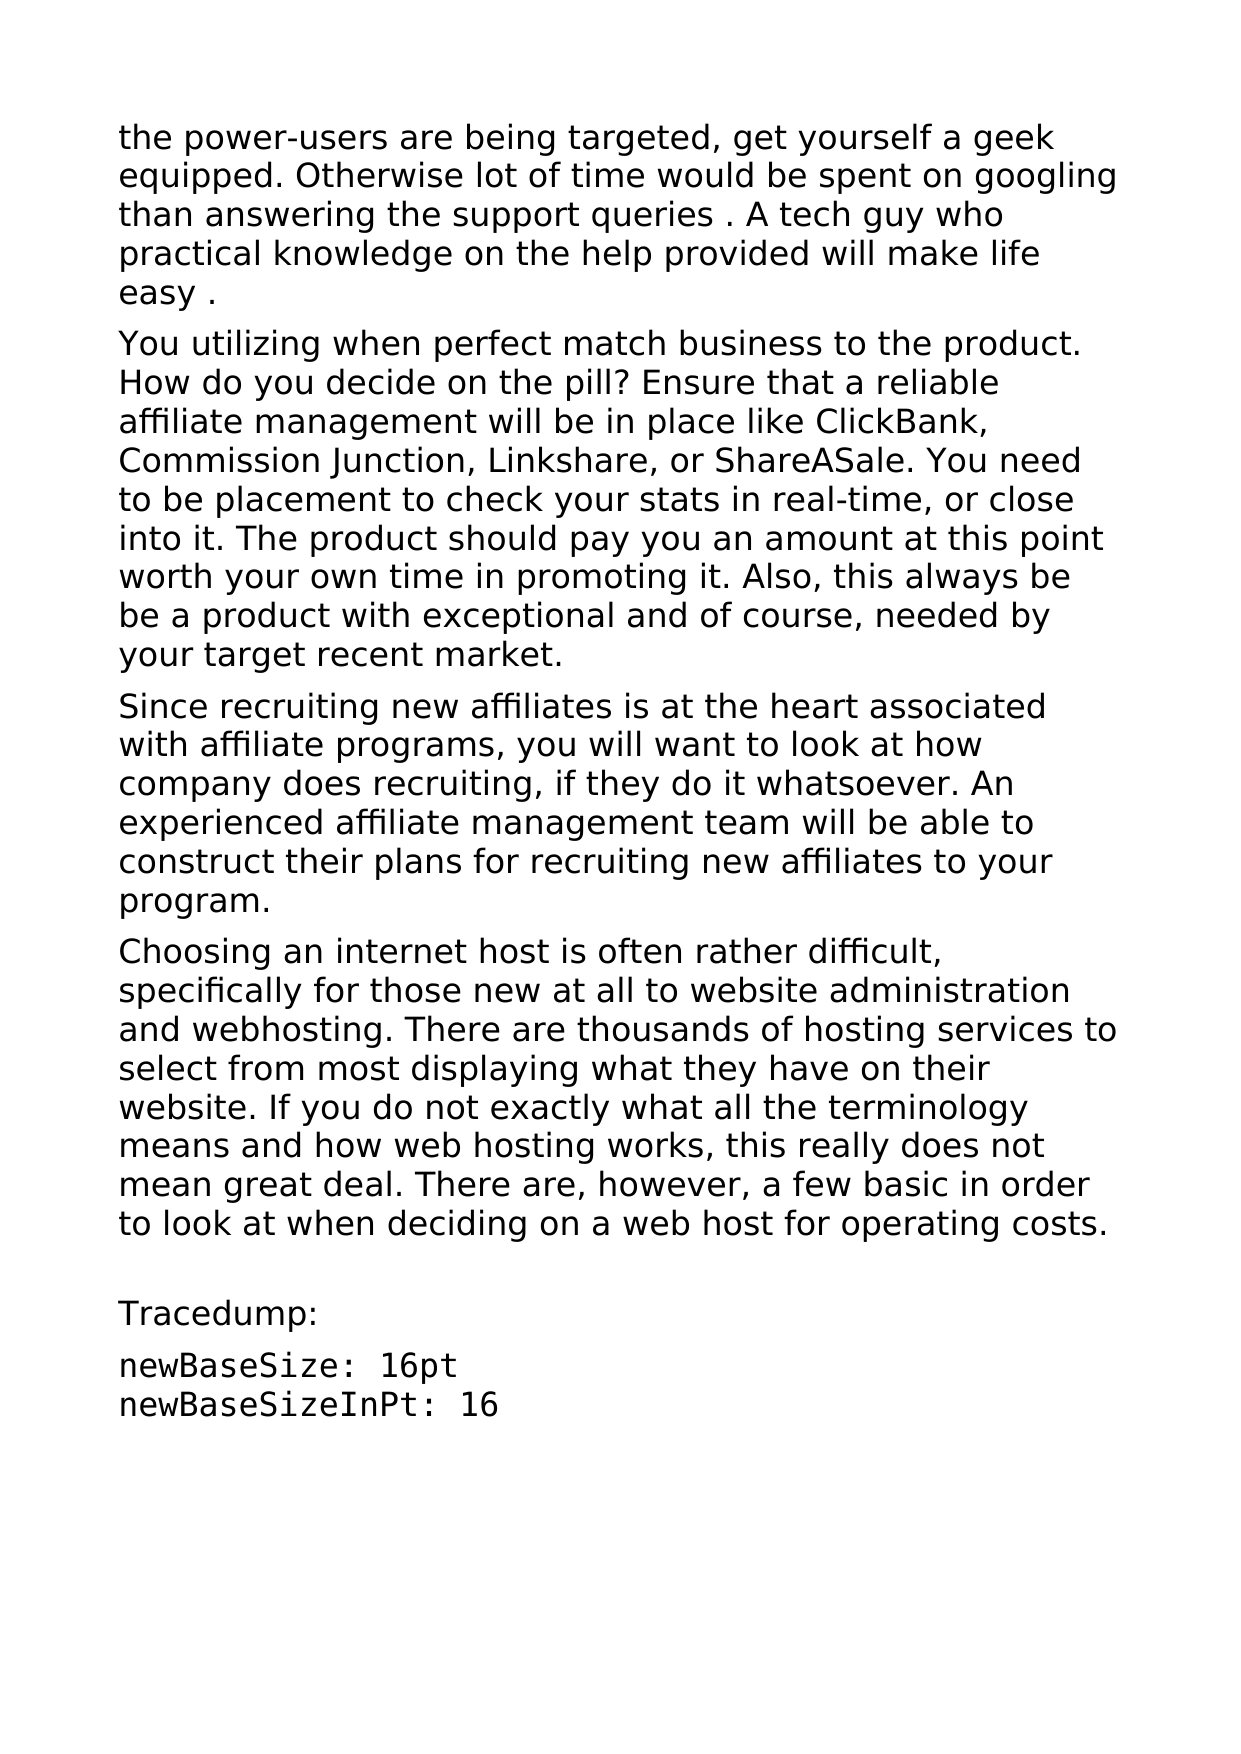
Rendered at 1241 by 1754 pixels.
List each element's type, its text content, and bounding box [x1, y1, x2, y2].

text Choosing an internet host is often rather difficult, specifically for those new at all to website administration and webhosting. There are thousands of hosting services to select from most displaying what they have on their website. If you do not exactly what all the terminology means and how web hosting works, this really does not mean great deal. There are, however, a few basic in order to look at when deciding on a web host for operating costs. [118, 933, 1122, 1243]
text Tracedump: [118, 1256, 1122, 1334]
text newBaseSize: 16pt newBaseSizeInPt: 16 [118, 1346, 1122, 1424]
text You utilizing when perfect match business to the product. How do you decide on the pill? Ensure that a reliable affiliate management will be in place like ClickBank, Commission Junction, Linkshare, or ShareASale. You need to be placement to check your stats in real-time, or close into it. The product should pay you an amount at this point worth your own time in promoting it. Also, this always be be a product with exceptional and of course, needed by your target recent market. [118, 325, 1122, 674]
text Since recruiting new affiliates is at the heart associated with affiliate programs, you will want to look at how company does recruiting, if they do it whatsoever. An experienced affiliate management team will be able to construct their plans for recruiting new affiliates to your program. [118, 687, 1122, 920]
text the power-users are being targeted, get yourself a geek equipped. Otherwise lot of time would be spent on googling than answering the support queries . A tech guy who practical knowledge on the help provided will make life easy . [118, 118, 1122, 312]
